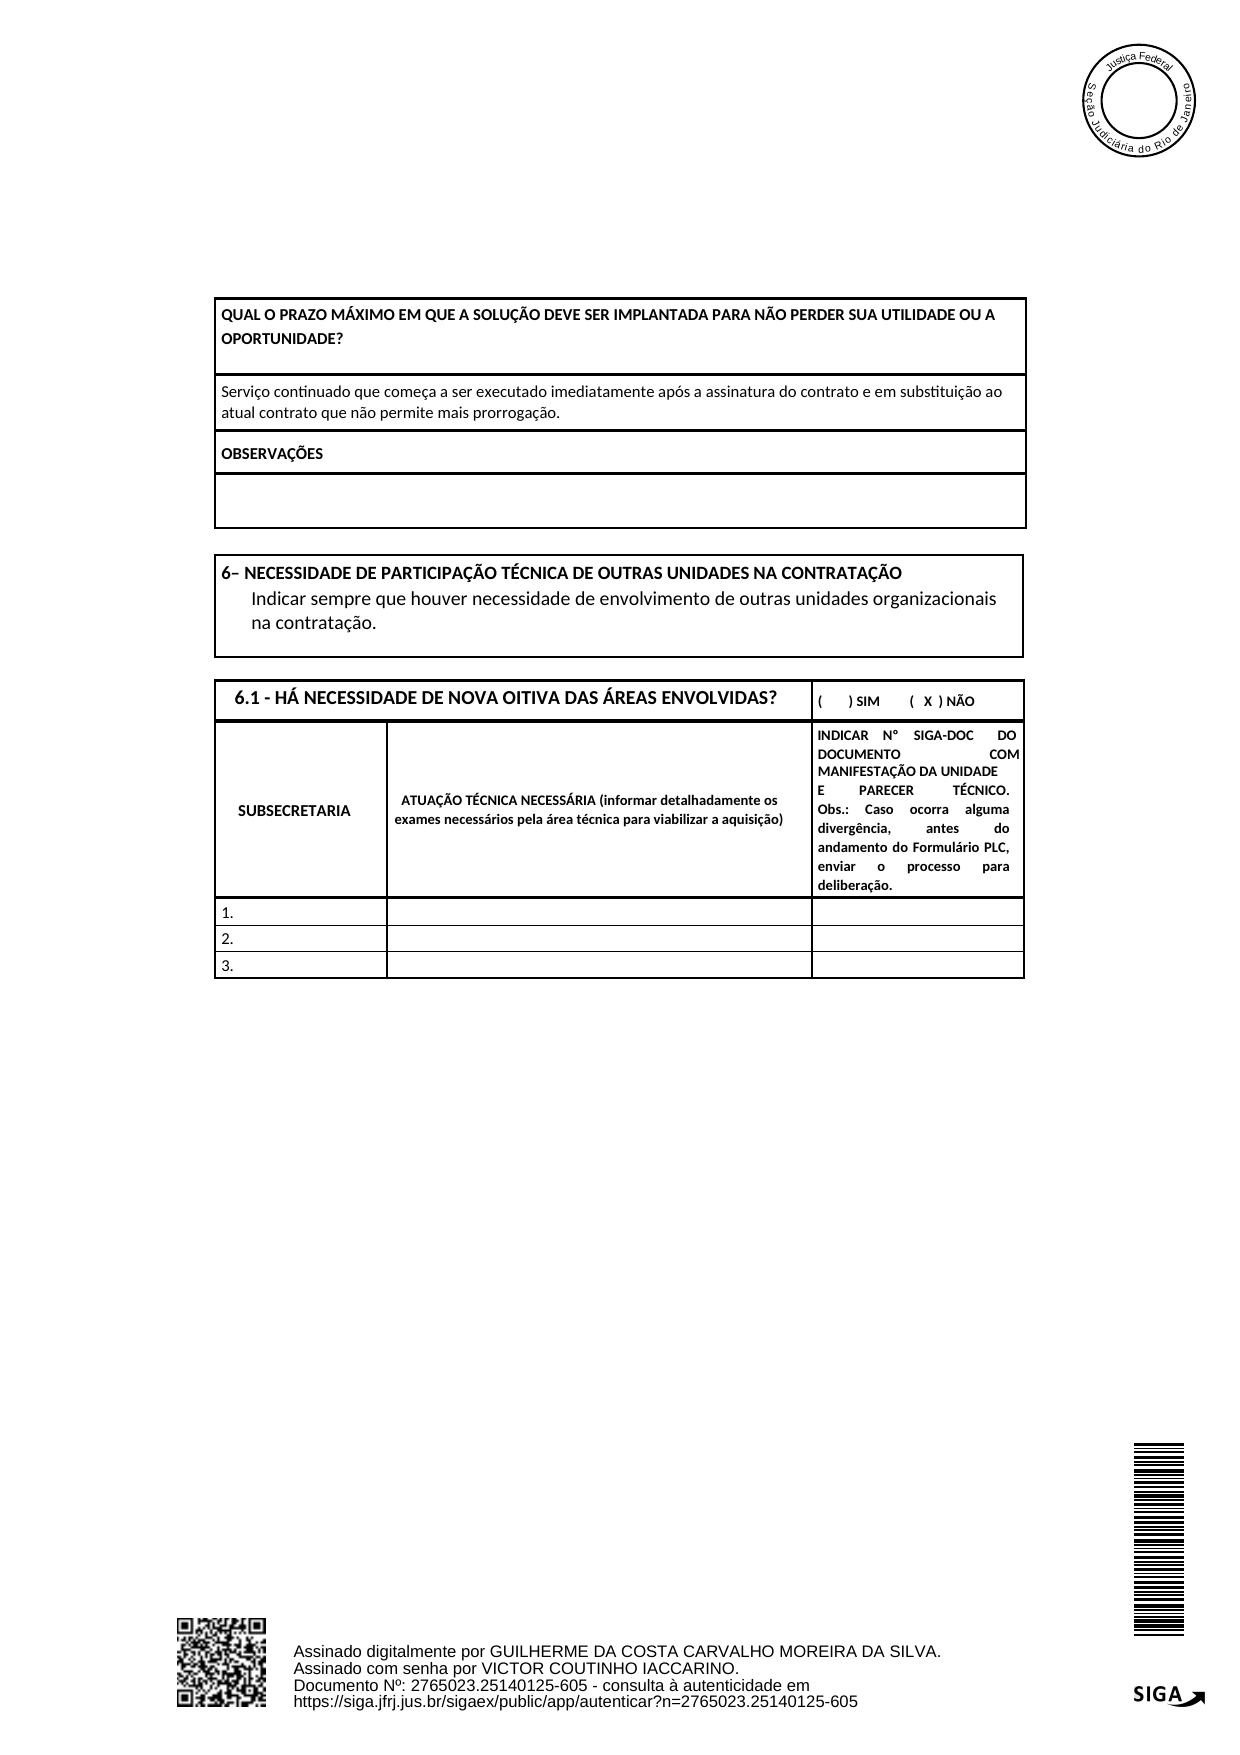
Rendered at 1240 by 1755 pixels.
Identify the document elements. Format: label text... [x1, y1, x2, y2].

table_cell QUAL O PRAZO MÁXIMO EM QUE A SOLUÇÃO DEVE SER IMPLANTADA PARA NÃO PERDER SUA UTILIDADE OU A OPORTUNIDADE? [216, 300, 1025, 373]
table_cell OBSERVAÇÕES [216, 432, 1025, 472]
table_cell [388, 926, 811, 951]
table_cell [388, 899, 811, 924]
table_cell 3. [216, 952, 386, 977]
table_header 6– NECESSIDADE DE PARTICIPAÇÃO TÉCNICA DE OUTRAS UNIDADES NA CONTRATAÇÃO Indicar sempre que houver necessidade de envolvimento de outras unidades organizacionais na contratação. [216, 556, 1022, 656]
table_header 6.1 - HÁ NECESSIDADE DE NOVA OITIVA DAS ÁREAS ENVOLVIDAS? [216, 682, 811, 719]
table_cell [813, 926, 1023, 951]
table_header ( ) SIM ( X ) NÃO [813, 682, 1023, 719]
table_cell [813, 899, 1023, 924]
table_cell INDICAR Nº SIGA-DOC DO DOCUMENTO COM MANIFESTAÇÃO DA UNIDADE E PARECER TÉCNICO. Obs.: Caso ocorra alguma divergência, antes do andamento do Formulário PLC, enviar o processo para deliberação. [813, 723, 1023, 896]
table_cell 2. [216, 926, 386, 951]
table_cell ATUAÇÃO TÉCNICA NECESSÁRIA (informar detalhadamente os exames necessários pela área técnica para viabilizar a aquisição) [388, 723, 811, 896]
table_cell 1. [216, 899, 386, 924]
table_cell Serviço continuado que começa a ser executado imediatamente após a assinatura do contrato e em substituição ao atual contrato que não permite mais prorrogação. [216, 376, 1025, 428]
table_cell [813, 952, 1023, 977]
table_cell [388, 952, 811, 977]
table_cell [216, 475, 1025, 527]
table_cell SUBSECRETARIA [216, 723, 386, 896]
